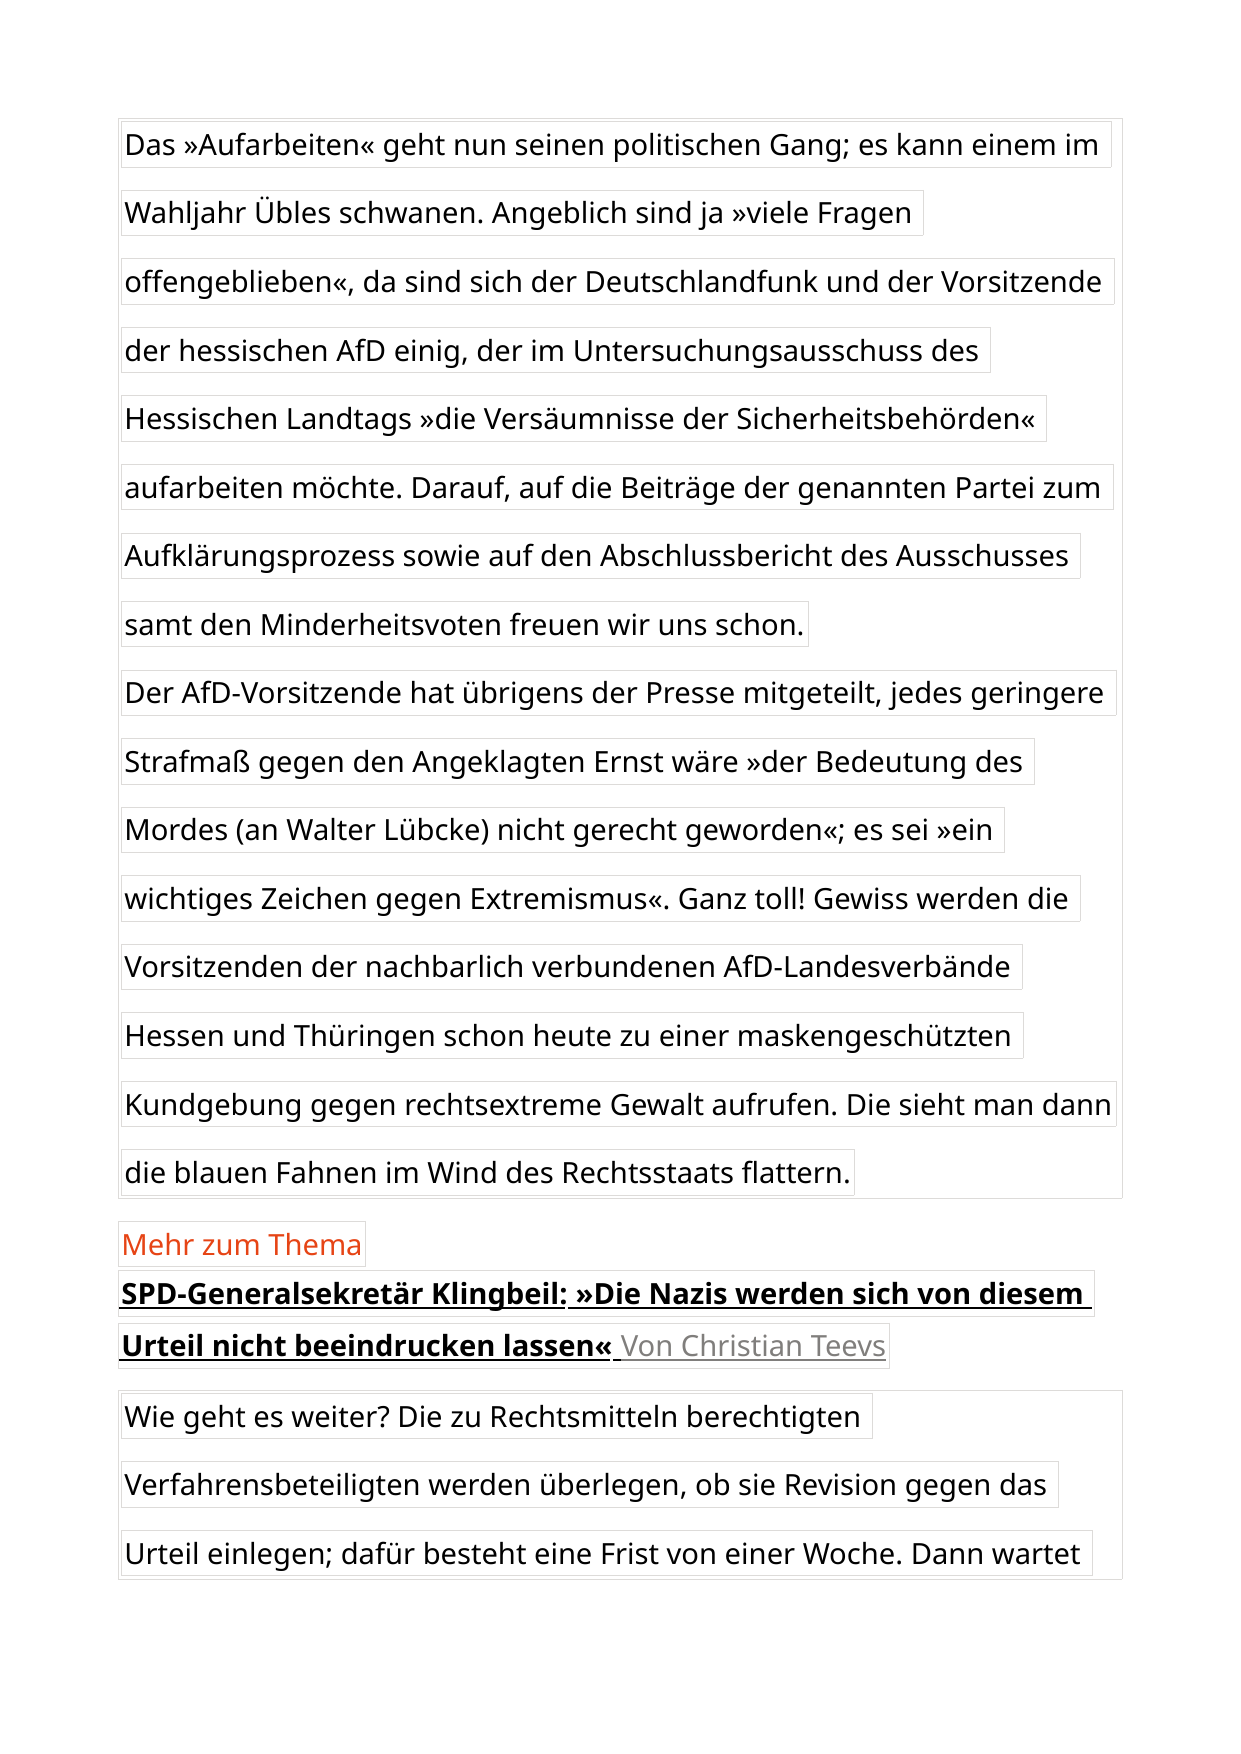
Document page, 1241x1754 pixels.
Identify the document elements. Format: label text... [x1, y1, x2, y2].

text SPD-Generalsekretär Klingbeil: »Die Nazis werden sich von diesem Urteil nicht beeindrucken lassen« Von Christian Teevs [118, 1270, 1122, 1368]
text Wie geht es weiter? Die zu Rechtsmitteln berechtigten Verfahrensbeteiligten werden überlegen, ob sie Revision gegen das Urteil einlegen; dafür besteht eine Frist von einer Woche. Dann wartet [119, 1391, 1122, 1579]
text [366, 1221, 1122, 1267]
text Der AfD-Vorsitzende hat übrigens der Presse mitgeteilt, jedes geringere Strafmaß gegen den Angeklagten Ernst wäre »der Bedeutung des Mordes (an Walter Lübcke) nicht gerecht geworden«; es sei »ein wichtiges Zeichen gegen Extremismus«. Ganz toll! Gewiss werden die Vorsitzenden der nachbarlich verbundenen AfD-Landesverbände Hessen und Thüringen schon heute zu einer maskengeschützten Kundgebung gegen rechtsextreme Gewalt aufrufen. Die sieht man dann die blauen Fahnen im Wind des Rechtsstaats flattern. [119, 666, 1122, 1198]
text Mehr zum Thema [119, 1222, 365, 1266]
text Das »Aufarbeiten« geht nun seinen politischen Gang; es kann einem im Wahljahr Übles schwanen. Angeblich sind ja »viele Fragen offengeblieben«, da sind sich der Deutschlandfunk und der Vorsitzende der hessischen AfD einig, der im Untersuchungsausschuss des Hessischen Landtags »die Versäumnisse der Sicherheitsbehörden« aufarbeiten möchte. Darauf, auf die Beiträge der genannten Partei zum Aufklärungsprozess sowie auf den Abschlussbericht des Ausschusses samt den Minderheitsvoten freuen wir uns schon. [119, 119, 1122, 647]
